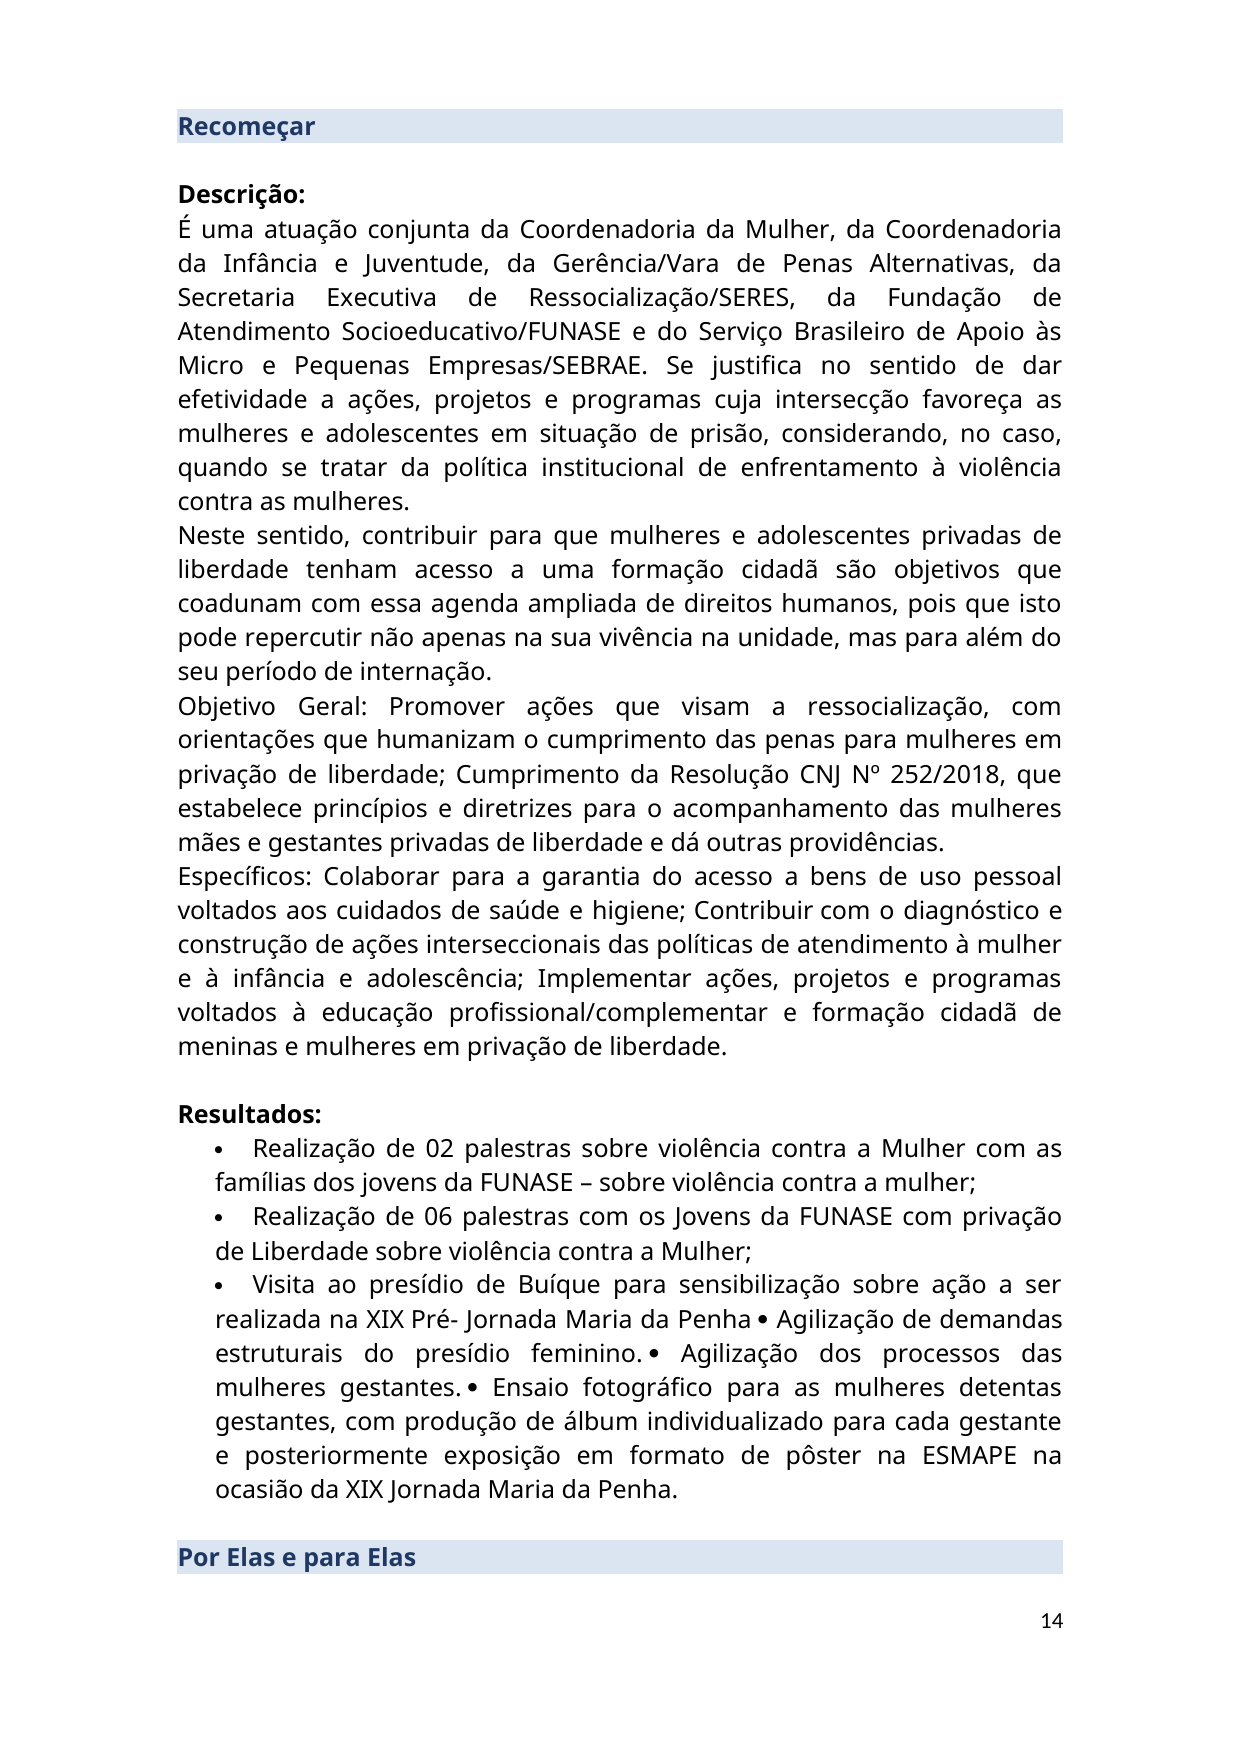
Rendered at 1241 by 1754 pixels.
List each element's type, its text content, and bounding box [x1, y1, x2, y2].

list Realização de 02 palestras sobre violência contra a Mulher com as famílias dos jovens da FUNASE – sobre violência contra a mulher; [215, 1131, 1063, 1199]
text Recomeçar [177, 109, 1063, 143]
list Visita ao presídio de Buíque para sensibilização sobre ação a ser realizada na XIX Pré- Jornada Maria da Penha  Agilização de demandas estruturais do presídio feminino.  Agilização dos processos das mulheres gestantes.  Ensaio fotográfico para as mulheres detentas gestantes, com produção de álbum individualizado para cada gestante e posteriormente exposição em formato de pôster na ESMAPE na ocasião da XIX Jornada Maria da Penha. [215, 1267, 1063, 1506]
text Por Elas e para Elas [177, 1540, 1063, 1574]
text Específicos: Colaborar para a garantia do acesso a bens de uso pessoal voltados aos cuidados de saúde e higiene; Contribuir com o diagnóstico e construção de ações interseccionais das políticas de atendimento à mulher e à infância e adolescência; Implementar ações, projetos e programas voltados à educação profissional/complementar e formação cidadã de meninas e mulheres em privação de liberdade. [177, 858, 1063, 1063]
text Neste sentido, contribuir para que mulheres e adolescentes privadas de liberdade tenham acesso a uma formação cidadã são objetivos que coadunam com essa agenda ampliada de direitos humanos, pois que isto pode repercutir não apenas na sua vivência na unidade, mas para além do seu período de internação. [177, 518, 1063, 688]
text Resultados: [177, 1097, 1063, 1131]
text É uma atuação conjunta da Coordenadoria da Mulher, da Coordenadoria da Infância e Juventude, da Gerência/Vara de Penas Alternativas, da Secretaria Executiva de Ressocialização/SERES, da Fundação de Atendimento Socioeducativo/FUNASE e do Serviço Brasileiro de Apoio às Micro e Pequenas Empresas/SEBRAE. Se justifica no sentido de dar efetividade a ações, projetos e programas cuja intersecção favoreça as mulheres e adolescentes em situação de prisão, considerando, no caso, quando se tratar da política institucional de enfrentamento à violência contra as mulheres. [177, 211, 1063, 518]
text Objetivo Geral: Promover ações que visam a ressocialização, com orientações que humanizam o cumprimento das penas para mulheres em privação de liberdade; Cumprimento da Resolução CNJ Nº 252/2018, que estabelece princípios e diretrizes para o acompanhamento das mulheres mães e gestantes privadas de liberdade e dá outras providências. [177, 688, 1063, 858]
text Descrição: [177, 177, 1063, 211]
list Realização de 06 palestras com os Jovens da FUNASE com privação de Liberdade sobre violência contra a Mulher; [215, 1199, 1063, 1267]
